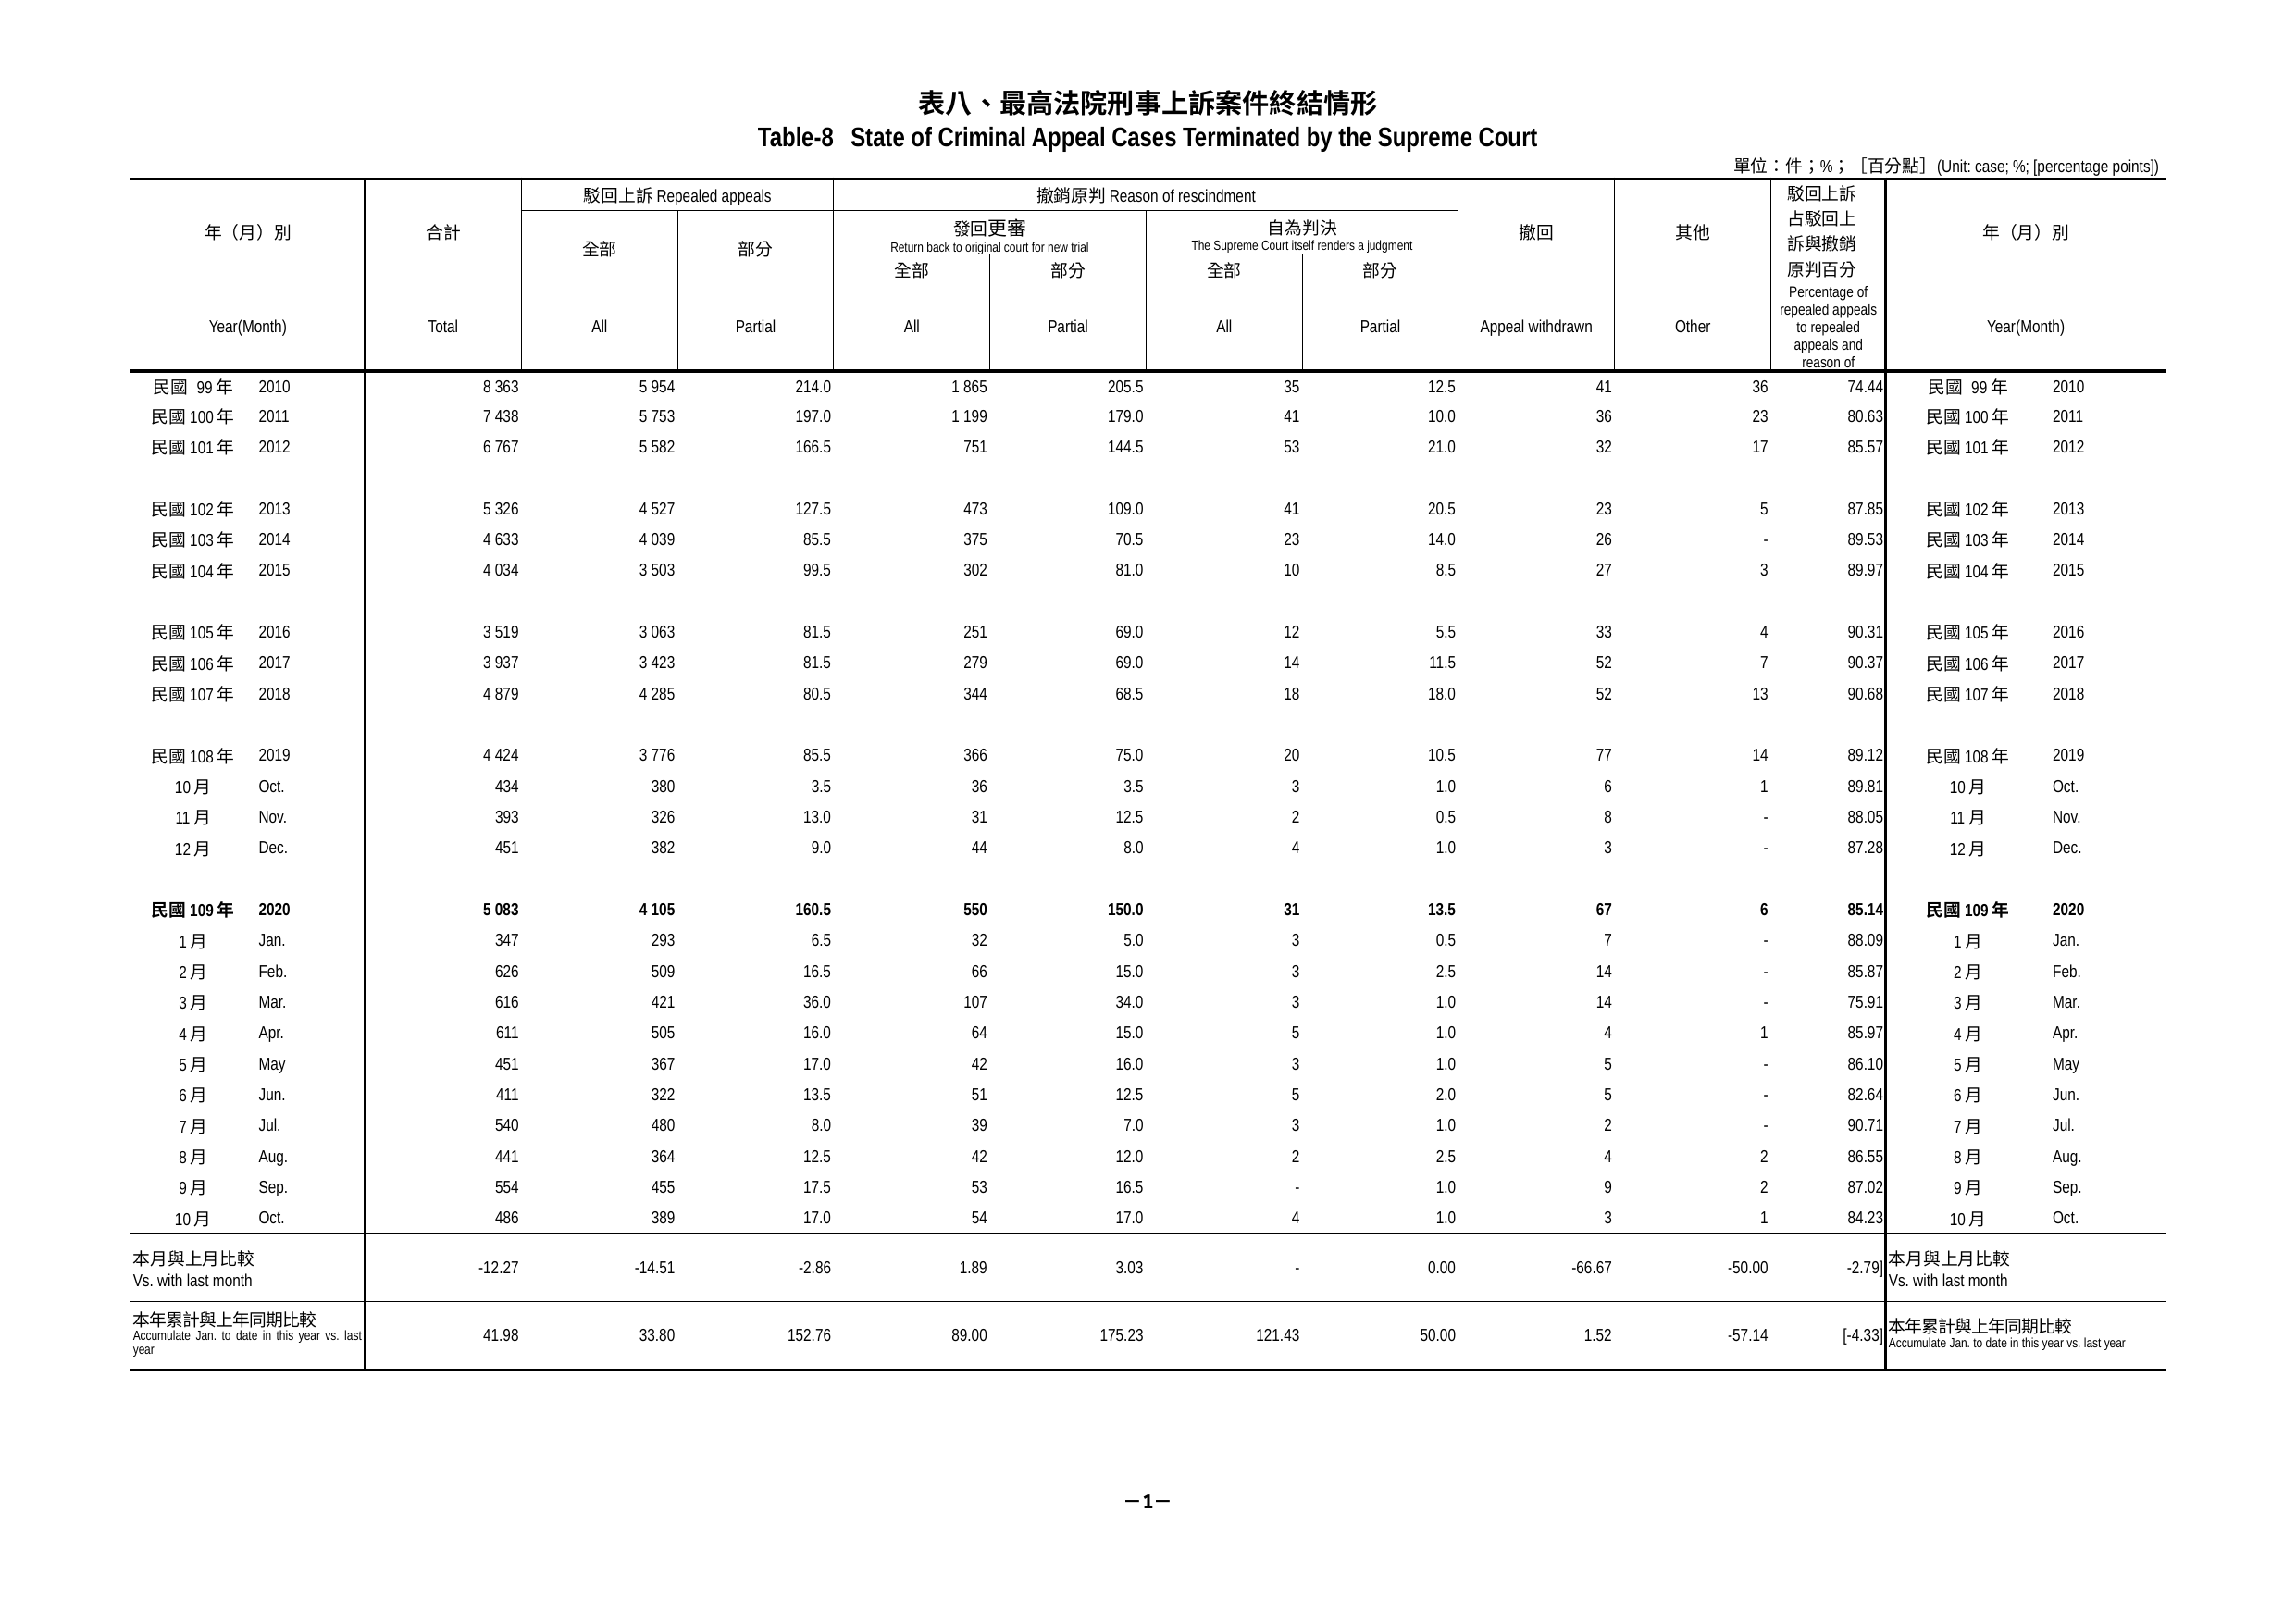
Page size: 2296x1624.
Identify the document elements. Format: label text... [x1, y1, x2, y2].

table_cell 10月 [1887, 771, 2050, 801]
table_cell Oct. [255, 771, 364, 801]
table_cell 7月 [1887, 1110, 2050, 1141]
table_cell -14.51 [521, 1234, 677, 1301]
table_cell 2.0 [1302, 1079, 1458, 1110]
table_cell 85.87 [1770, 956, 1884, 986]
table_cell 12.5 [677, 1141, 834, 1172]
table_cell 1 199 [834, 401, 989, 431]
table_cell 民國103年 [130, 524, 255, 554]
table_cell 36 [1458, 401, 1614, 431]
table_cell [1615, 709, 1770, 739]
table_cell 8月 [130, 1141, 255, 1172]
table_cell 21.0 [1302, 431, 1458, 462]
table_cell 550 [834, 894, 989, 924]
table_cell 4 [1458, 1017, 1614, 1048]
table_cell 90.71 [1770, 1110, 1884, 1141]
table_cell 85.5 [677, 739, 834, 771]
table_cell [1615, 586, 1770, 616]
table_cell 3 [1146, 924, 1302, 956]
table_cell 70.5 [990, 524, 1146, 554]
table_cell [1770, 462, 1884, 493]
table_cell 8月 [1887, 1141, 2050, 1172]
table_cell 8.0 [990, 832, 1146, 863]
table_cell [1146, 462, 1302, 493]
table_cell 6月 [130, 1079, 255, 1110]
table_cell 2020 [2050, 894, 2166, 924]
table_cell [1146, 709, 1302, 739]
table_cell 2018 [255, 678, 364, 709]
text Table-8 State of Criminal Appeal Cases Terminated by the Supreme Court [137, 121, 2159, 152]
table_cell 16.5 [990, 1172, 1146, 1202]
table_cell 5 [1146, 1079, 1302, 1110]
table_cell [1146, 863, 1302, 894]
table_cell 17 [1615, 431, 1770, 462]
table_cell 5 753 [521, 401, 677, 431]
table_cell 本年累計與上年同期比較 Accumulate Jan. to date in this year vs. last year [1887, 1302, 2166, 1368]
table_cell 2.5 [1302, 1141, 1458, 1172]
table_cell [1615, 863, 1770, 894]
table_cell Partial [990, 283, 1146, 369]
table_cell 5月 [130, 1048, 255, 1079]
table_cell 20 [1146, 739, 1302, 771]
table_cell 5.0 [990, 924, 1146, 956]
table_cell Feb. [255, 956, 364, 986]
table_cell 民國108年 [130, 739, 255, 771]
table_cell - [1615, 924, 1770, 956]
table_cell 3 [1458, 832, 1614, 863]
table_cell 2019 [2050, 739, 2166, 771]
table_cell 2 [1146, 801, 1302, 832]
table_cell 本月與上月比較 Vs. with last month [130, 1234, 364, 1301]
table_cell 5 326 [366, 493, 521, 524]
table_cell 87.28 [1770, 832, 1884, 863]
table_cell 434 [366, 771, 521, 801]
table_cell [366, 462, 521, 493]
table_cell 全部 [1147, 254, 1302, 283]
table_cell 2015 [255, 554, 364, 586]
table_cell 39 [834, 1110, 989, 1141]
table_cell Percentage of repealed appeals to repealed appeals and reason of rescindment [1771, 283, 1884, 369]
table_cell 5月 [1887, 1048, 2050, 1079]
table_cell -2.79] [1770, 1234, 1884, 1301]
table_cell 121.43 [1146, 1302, 1302, 1368]
table_cell 389 [521, 1202, 677, 1233]
table_cell 26 [1458, 524, 1614, 554]
table_cell [130, 586, 255, 616]
table_cell 4月 [1887, 1017, 2050, 1048]
table_cell 發回更審 Return back to original court for new trial [834, 211, 1146, 254]
table_cell 554 [366, 1172, 521, 1202]
table_cell 7 [1615, 647, 1770, 678]
table_cell 2018 [2050, 678, 2166, 709]
table_cell Apr. [2050, 1017, 2166, 1048]
table_cell 10月 [130, 771, 255, 801]
table_cell 本月與上月比較 Vs. with last month [1887, 1234, 2166, 1301]
table_cell 53 [1146, 431, 1302, 462]
table_cell 127.5 [677, 493, 834, 524]
table_cell 4 424 [366, 739, 521, 771]
table_cell Feb. [2050, 956, 2166, 986]
table_cell [-4.33] [1770, 1302, 1884, 1368]
table_cell 302 [834, 554, 989, 586]
table_cell Oct. [2050, 771, 2166, 801]
table_cell 9月 [130, 1172, 255, 1202]
table_cell 41.98 [366, 1302, 521, 1368]
table_cell 480 [521, 1110, 677, 1141]
table_cell [1302, 709, 1458, 739]
table_cell 3 503 [521, 554, 677, 586]
table_cell Appeal withdrawn [1458, 283, 1614, 369]
table_cell 2014 [255, 524, 364, 554]
table_cell 14 [1615, 739, 1770, 771]
table_cell 9 [1458, 1172, 1614, 1202]
table_cell 3 776 [521, 739, 677, 771]
table_cell 7 [1458, 924, 1614, 956]
table_cell 2 [1615, 1141, 1770, 1172]
table_cell 3 063 [521, 616, 677, 647]
table_cell 民國107年 [1887, 678, 2050, 709]
table_cell 375 [834, 524, 989, 554]
table_cell [1302, 462, 1458, 493]
table_cell 12月 [130, 832, 255, 863]
table_cell Jul. [2050, 1110, 2166, 1141]
table_cell 5 083 [366, 894, 521, 924]
table_cell 全部 [834, 254, 989, 283]
table_cell 20.5 [1302, 493, 1458, 524]
table_cell 3 [1146, 771, 1302, 801]
table_cell [834, 709, 989, 739]
table_cell 66 [834, 956, 989, 986]
table_cell 175.23 [990, 1302, 1146, 1368]
table_cell 10月 [1887, 1202, 2050, 1233]
table_cell [1615, 462, 1770, 493]
table_cell 69.0 [990, 616, 1146, 647]
table_cell 民國104年 [130, 554, 255, 586]
table_cell 81.0 [990, 554, 1146, 586]
table_cell 347 [366, 924, 521, 956]
table_cell 23 [1615, 401, 1770, 431]
table_cell 54 [834, 1202, 989, 1233]
table_cell 86.10 [1770, 1048, 1884, 1079]
table_cell Other [1615, 283, 1770, 369]
table_cell [2050, 863, 2166, 894]
table_cell 13.5 [677, 1079, 834, 1110]
table_cell Oct. [2050, 1202, 2166, 1233]
table_cell 6月 [1887, 1079, 2050, 1110]
table_cell 民國103年 [1887, 524, 2050, 554]
table_cell 33.80 [521, 1302, 677, 1368]
text 表八、最高法院刑事上訴案件終結情形 [137, 82, 2159, 121]
table_cell 32 [834, 924, 989, 956]
table_cell [2050, 462, 2166, 493]
table_cell 34.0 [990, 986, 1146, 1017]
table_cell 3 [1615, 554, 1770, 586]
table_cell 16.0 [677, 1017, 834, 1048]
table_cell 2013 [2050, 493, 2166, 524]
table_cell 民國105年 [130, 616, 255, 647]
table_cell 36.0 [677, 986, 834, 1017]
table_cell 380 [521, 771, 677, 801]
table_cell 民國 99年 [1887, 373, 2050, 401]
table_cell -57.14 [1615, 1302, 1770, 1368]
table_cell Mar. [2050, 986, 2166, 1017]
table_cell 81.5 [677, 616, 834, 647]
table_cell 451 [366, 832, 521, 863]
table_cell 36 [834, 771, 989, 801]
table_cell 89.00 [834, 1302, 989, 1368]
table_cell 17.0 [677, 1048, 834, 1079]
table_cell 0.00 [1302, 1234, 1458, 1301]
table_cell 13.5 [1302, 894, 1458, 924]
table_cell 民國101年 [1887, 431, 2050, 462]
table_cell - [1615, 1048, 1770, 1079]
table_cell [366, 586, 521, 616]
table_cell 4 034 [366, 554, 521, 586]
table_cell 1 [1615, 771, 1770, 801]
table_cell 民國102年 [1887, 493, 2050, 524]
table_cell 87.02 [1770, 1172, 1884, 1202]
table_header 駁回上訴Repealed appeals [522, 180, 833, 210]
table_cell [521, 709, 677, 739]
table_cell 69.0 [990, 647, 1146, 678]
table_cell [1887, 586, 2050, 616]
table_cell [1770, 709, 1884, 739]
table_cell [677, 586, 834, 616]
table_cell Jul. [255, 1110, 364, 1141]
table_cell 293 [521, 924, 677, 956]
table_cell 3.03 [990, 1234, 1146, 1301]
table_cell [366, 863, 521, 894]
table_cell 411 [366, 1079, 521, 1110]
table_cell 344 [834, 678, 989, 709]
table_cell - [1615, 986, 1770, 1017]
table_cell 自為判決 The Supreme Court itself renders a judgment [1147, 211, 1458, 254]
table_cell 1.0 [1302, 771, 1458, 801]
table_cell [130, 863, 255, 894]
table_cell 4 [1458, 1141, 1614, 1172]
table_cell 41 [1146, 401, 1302, 431]
table_cell -50.00 [1615, 1234, 1770, 1301]
table_cell 322 [521, 1079, 677, 1110]
table_cell 88.09 [1770, 924, 1884, 956]
table_cell 42 [834, 1048, 989, 1079]
table_cell 64 [834, 1017, 989, 1048]
table_cell 9.0 [677, 832, 834, 863]
table_cell Aug. [2050, 1141, 2166, 1172]
table_cell - [1615, 1079, 1770, 1110]
table_cell 509 [521, 956, 677, 986]
table_cell Sep. [2050, 1172, 2166, 1202]
table_cell [1458, 863, 1614, 894]
table_cell Mar. [255, 986, 364, 1017]
table_cell 全部 [522, 211, 677, 283]
table_cell 2013 [255, 493, 364, 524]
table_cell 10 [1146, 554, 1302, 586]
table_cell [255, 462, 364, 493]
table_cell 455 [521, 1172, 677, 1202]
table_cell 90.31 [1770, 616, 1884, 647]
table_header 年（月）別 [1887, 180, 2166, 283]
table_cell 107 [834, 986, 989, 1017]
table_cell 35 [1146, 373, 1302, 401]
table_cell [834, 462, 989, 493]
table_cell 2.5 [1302, 956, 1458, 986]
table_cell 41 [1458, 373, 1614, 401]
table_cell 3月 [1887, 986, 2050, 1017]
table_cell 民國109年 [130, 894, 255, 924]
table_cell 50.00 [1302, 1302, 1458, 1368]
table_cell All [522, 283, 677, 369]
table_cell [677, 462, 834, 493]
table_cell 8.5 [1302, 554, 1458, 586]
table_cell Jun. [255, 1079, 364, 1110]
table_cell [366, 709, 521, 739]
table_cell [1887, 709, 2050, 739]
table_cell 42 [834, 1141, 989, 1172]
table_cell 2012 [255, 431, 364, 462]
table_cell 14 [1458, 986, 1614, 1017]
table_cell 11.5 [1302, 647, 1458, 678]
table_cell 5 [1458, 1048, 1614, 1079]
table_cell 2月 [1887, 956, 2050, 986]
table_cell 2011 [2050, 401, 2166, 431]
table_cell Jan. [2050, 924, 2166, 956]
table_cell 1.52 [1458, 1302, 1614, 1368]
table_cell 17.5 [677, 1172, 834, 1202]
table_cell 611 [366, 1017, 521, 1048]
table_cell 3 [1146, 1110, 1302, 1141]
table_cell 2017 [2050, 647, 2166, 678]
table_cell 5 582 [521, 431, 677, 462]
table_cell 5.5 [1302, 616, 1458, 647]
table_cell 6 [1615, 894, 1770, 924]
table_cell 2016 [2050, 616, 2166, 647]
table_cell 15.0 [990, 956, 1146, 986]
table_cell 5 [1458, 1079, 1614, 1110]
table_cell Nov. [2050, 801, 2166, 832]
table_cell 1月 [130, 924, 255, 956]
table_cell 16.5 [677, 956, 834, 986]
table_cell 279 [834, 647, 989, 678]
table_cell 14 [1458, 956, 1614, 986]
table_cell 7 438 [366, 401, 521, 431]
table_cell 2011 [255, 401, 364, 431]
table_cell 81.5 [677, 647, 834, 678]
table_cell 1.89 [834, 1234, 989, 1301]
table_cell 2 [1615, 1172, 1770, 1202]
table_cell 68.5 [990, 678, 1146, 709]
table_cell - [1615, 524, 1770, 554]
table_cell 3 [1146, 1048, 1302, 1079]
table_header 駁回上訴占駁回上訴與撤銷原判百分比 [1771, 180, 1884, 283]
table_cell [834, 586, 989, 616]
table_cell 6 [1458, 771, 1614, 801]
table_cell 4 527 [521, 493, 677, 524]
table_cell 6 767 [366, 431, 521, 462]
table_cell 89.97 [1770, 554, 1884, 586]
table_cell 4 [1615, 616, 1770, 647]
table_header 撤銷原判Reason of rescindment [834, 180, 1458, 210]
table_cell 18 [1146, 678, 1302, 709]
table_cell 2012 [2050, 431, 2166, 462]
table_cell 27 [1458, 554, 1614, 586]
table_cell 4 633 [366, 524, 521, 554]
table_cell 民國105年 [1887, 616, 2050, 647]
table_cell 3.5 [677, 771, 834, 801]
table_cell 15.0 [990, 1017, 1146, 1048]
table_cell 3 [1146, 986, 1302, 1017]
table_cell [1887, 863, 2050, 894]
table_cell Jun. [2050, 1079, 2166, 1110]
table_cell 77 [1458, 739, 1614, 771]
table_cell 4 [1146, 1202, 1302, 1233]
table_cell 12.5 [990, 1079, 1146, 1110]
table_cell 9月 [1887, 1172, 2050, 1202]
table_cell 1 [1615, 1017, 1770, 1048]
table_cell [521, 586, 677, 616]
table_cell 3.5 [990, 771, 1146, 801]
table_cell [677, 863, 834, 894]
table_cell 486 [366, 1202, 521, 1233]
table_cell 85.57 [1770, 431, 1884, 462]
table_cell 4月 [130, 1017, 255, 1048]
table_cell 4 039 [521, 524, 677, 554]
table_cell 205.5 [990, 373, 1146, 401]
table_header 年（月）別 [130, 180, 364, 283]
table_cell [2050, 709, 2166, 739]
table_cell 2015 [2050, 554, 2166, 586]
table_cell 11月 [130, 801, 255, 832]
table_cell 626 [366, 956, 521, 986]
table_cell 5 [1146, 1017, 1302, 1048]
table_cell [130, 709, 255, 739]
table_cell 民國101年 [130, 431, 255, 462]
table_cell 80.63 [1770, 401, 1884, 431]
table_cell 4 285 [521, 678, 677, 709]
table_cell 1.0 [1302, 1017, 1458, 1048]
table_cell Jan. [255, 924, 364, 956]
table_cell 8.0 [677, 1110, 834, 1141]
table_cell 10月 [130, 1202, 255, 1233]
table_cell 36 [1615, 373, 1770, 401]
table_cell [990, 709, 1146, 739]
table_cell Dec. [2050, 832, 2166, 863]
table_cell - [1615, 832, 1770, 863]
table_cell 民國108年 [1887, 739, 2050, 771]
table_cell 364 [521, 1141, 677, 1172]
table_cell 23 [1458, 493, 1614, 524]
table_cell 8 [1458, 801, 1614, 832]
table_cell 616 [366, 986, 521, 1017]
table_cell 74.44 [1770, 373, 1884, 401]
table_cell [1146, 586, 1302, 616]
table_cell 152.76 [677, 1302, 834, 1368]
table_cell Year(Month) [1887, 283, 2166, 369]
table_cell 90.37 [1770, 647, 1884, 678]
table_cell 3 423 [521, 647, 677, 678]
table_cell 3月 [130, 986, 255, 1017]
table_cell 7月 [130, 1110, 255, 1141]
table_cell 366 [834, 739, 989, 771]
table_cell 179.0 [990, 401, 1146, 431]
table_cell 80.5 [677, 678, 834, 709]
table_cell [255, 586, 364, 616]
table_cell 12.5 [990, 801, 1146, 832]
table_cell - [1615, 956, 1770, 986]
table_cell 23 [1146, 524, 1302, 554]
table_cell 53 [834, 1172, 989, 1202]
table_cell 11月 [1887, 801, 2050, 832]
table_cell 1.0 [1302, 1110, 1458, 1141]
table_cell 7.0 [990, 1110, 1146, 1141]
table_cell [990, 462, 1146, 493]
table_cell 251 [834, 616, 989, 647]
table_cell 1.0 [1302, 1172, 1458, 1202]
table_cell Year(Month) [130, 283, 364, 369]
table_cell 44 [834, 832, 989, 863]
table_cell 16.0 [990, 1048, 1146, 1079]
table_cell 部分 [1303, 254, 1458, 283]
table_cell 1.0 [1302, 832, 1458, 863]
table_cell 99.5 [677, 554, 834, 586]
table_cell 144.5 [990, 431, 1146, 462]
table_cell 88.05 [1770, 801, 1884, 832]
table_cell [2050, 586, 2166, 616]
table_cell 2019 [255, 739, 364, 771]
table_cell [834, 863, 989, 894]
table_cell -12.27 [366, 1234, 521, 1301]
table_cell 451 [366, 1048, 521, 1079]
table_cell 505 [521, 1017, 677, 1048]
table_cell 75.91 [1770, 986, 1884, 1017]
table_cell 1 [1615, 1202, 1770, 1233]
table_cell 18.0 [1302, 678, 1458, 709]
table_cell 41 [1146, 493, 1302, 524]
table_cell Partial [1303, 283, 1458, 369]
table_cell 89.53 [1770, 524, 1884, 554]
table_cell - [1146, 1172, 1302, 1202]
table_cell [1887, 462, 2050, 493]
table_cell [1458, 462, 1614, 493]
table_cell 150.0 [990, 894, 1146, 924]
table_cell [990, 586, 1146, 616]
table_cell 部分 [678, 211, 833, 283]
table_cell 441 [366, 1141, 521, 1172]
table_cell 5 [1615, 493, 1770, 524]
table_cell 民國106年 [130, 647, 255, 678]
table_cell 85.5 [677, 524, 834, 554]
table_cell 10.5 [1302, 739, 1458, 771]
table_header 合計 [366, 180, 521, 283]
table_cell 4 [1146, 832, 1302, 863]
table_cell 33 [1458, 616, 1614, 647]
table_cell - [1146, 1234, 1302, 1301]
table_cell 1月 [1887, 924, 2050, 956]
table_cell - [1615, 801, 1770, 832]
table_cell 本年累計與上年同期比較 Accumulate Jan. to date in this year vs. last year [130, 1302, 364, 1368]
table_cell 1.0 [1302, 1048, 1458, 1079]
table_cell 部分 [990, 254, 1146, 283]
table_cell 85.14 [1770, 894, 1884, 924]
table_cell 12.5 [1302, 373, 1458, 401]
table_header 撤回 [1458, 180, 1614, 283]
table_cell 13 [1615, 678, 1770, 709]
text 單位：件；%；［百分點］(Unit: case; %; [percentage points]) [137, 152, 2159, 178]
table_cell 12.0 [990, 1141, 1146, 1172]
table_cell 民國 99年 [130, 373, 255, 401]
table_cell Oct. [255, 1202, 364, 1233]
table_cell 民國100年 [1887, 401, 2050, 431]
table_cell [130, 462, 255, 493]
table_cell [255, 863, 364, 894]
table_cell 1.0 [1302, 1202, 1458, 1233]
table_cell 473 [834, 493, 989, 524]
table_cell 民國100年 [130, 401, 255, 431]
table_cell 民國107年 [130, 678, 255, 709]
table_cell 51 [834, 1079, 989, 1110]
table_cell [1770, 586, 1884, 616]
table_cell 12 [1146, 616, 1302, 647]
table_cell 82.64 [1770, 1079, 1884, 1110]
table_cell 52 [1458, 678, 1614, 709]
table_cell 31 [1146, 894, 1302, 924]
table_cell Apr. [255, 1017, 364, 1048]
table_cell -66.67 [1458, 1234, 1614, 1301]
table_cell 1.0 [1302, 986, 1458, 1017]
table_cell 3 937 [366, 647, 521, 678]
table_cell 87.85 [1770, 493, 1884, 524]
table_cell 109.0 [990, 493, 1146, 524]
table_cell 4 879 [366, 678, 521, 709]
table_cell 166.5 [677, 431, 834, 462]
table_cell 32 [1458, 431, 1614, 462]
table_cell 0.5 [1302, 801, 1458, 832]
table_cell [1458, 586, 1614, 616]
table_cell 1 865 [834, 373, 989, 401]
table_cell 367 [521, 1048, 677, 1079]
table_cell [1458, 709, 1614, 739]
table_cell 2010 [255, 373, 364, 401]
table_cell [1302, 863, 1458, 894]
table_cell 6.5 [677, 924, 834, 956]
table_cell 14 [1146, 647, 1302, 678]
table_cell Dec. [255, 832, 364, 863]
table_cell 10.0 [1302, 401, 1458, 431]
table_cell [1302, 586, 1458, 616]
table_cell [1770, 863, 1884, 894]
table_cell 75.0 [990, 739, 1146, 771]
table_cell 0.5 [1302, 924, 1458, 956]
table_cell 751 [834, 431, 989, 462]
table_cell 214.0 [677, 373, 834, 401]
table_cell 2 [1146, 1141, 1302, 1172]
table_cell 160.5 [677, 894, 834, 924]
table_cell 2014 [2050, 524, 2166, 554]
table_cell 382 [521, 832, 677, 863]
table_cell 12月 [1887, 832, 2050, 863]
table_cell [990, 863, 1146, 894]
table_cell 84.23 [1770, 1202, 1884, 1233]
table_cell 89.81 [1770, 771, 1884, 801]
table_cell [521, 462, 677, 493]
table_cell Aug. [255, 1141, 364, 1172]
table_cell 17.0 [677, 1202, 834, 1233]
table_cell 4 105 [521, 894, 677, 924]
table_cell Partial [678, 283, 833, 369]
table_cell 13.0 [677, 801, 834, 832]
table_cell May [2050, 1048, 2166, 1079]
table_cell 3 [1458, 1202, 1614, 1233]
table_cell 17.0 [990, 1202, 1146, 1233]
table_cell -2.86 [677, 1234, 834, 1301]
table_cell 2017 [255, 647, 364, 678]
table_cell 3 519 [366, 616, 521, 647]
table_cell 89.12 [1770, 739, 1884, 771]
table_cell 2月 [130, 956, 255, 986]
table_cell 86.55 [1770, 1141, 1884, 1172]
table_cell Sep. [255, 1172, 364, 1202]
table_cell - [1615, 1110, 1770, 1141]
table_cell All [1147, 283, 1302, 369]
table_cell 3 [1146, 956, 1302, 986]
table_cell [521, 863, 677, 894]
table_cell 2 [1458, 1110, 1614, 1141]
table_cell 民國104年 [1887, 554, 2050, 586]
table_cell Total [366, 283, 521, 369]
table_cell 540 [366, 1110, 521, 1141]
table_cell 2020 [255, 894, 364, 924]
table_cell 393 [366, 801, 521, 832]
table_cell 421 [521, 986, 677, 1017]
table_cell 90.68 [1770, 678, 1884, 709]
table_cell 民國109年 [1887, 894, 2050, 924]
table_cell 52 [1458, 647, 1614, 678]
table_cell 2016 [255, 616, 364, 647]
table_cell 31 [834, 801, 989, 832]
table_cell [255, 709, 364, 739]
table_cell 67 [1458, 894, 1614, 924]
table_cell [677, 709, 834, 739]
table_cell 197.0 [677, 401, 834, 431]
table_cell All [834, 283, 989, 369]
table_cell 8 363 [366, 373, 521, 401]
table_cell 326 [521, 801, 677, 832]
table_cell 5 954 [521, 373, 677, 401]
table_cell 民國106年 [1887, 647, 2050, 678]
table_cell Nov. [255, 801, 364, 832]
table_cell 14.0 [1302, 524, 1458, 554]
table_header 其他 [1615, 180, 1770, 283]
table_cell May [255, 1048, 364, 1079]
table_cell 85.97 [1770, 1017, 1884, 1048]
table_cell 民國102年 [130, 493, 255, 524]
table_cell 2010 [2050, 373, 2166, 401]
